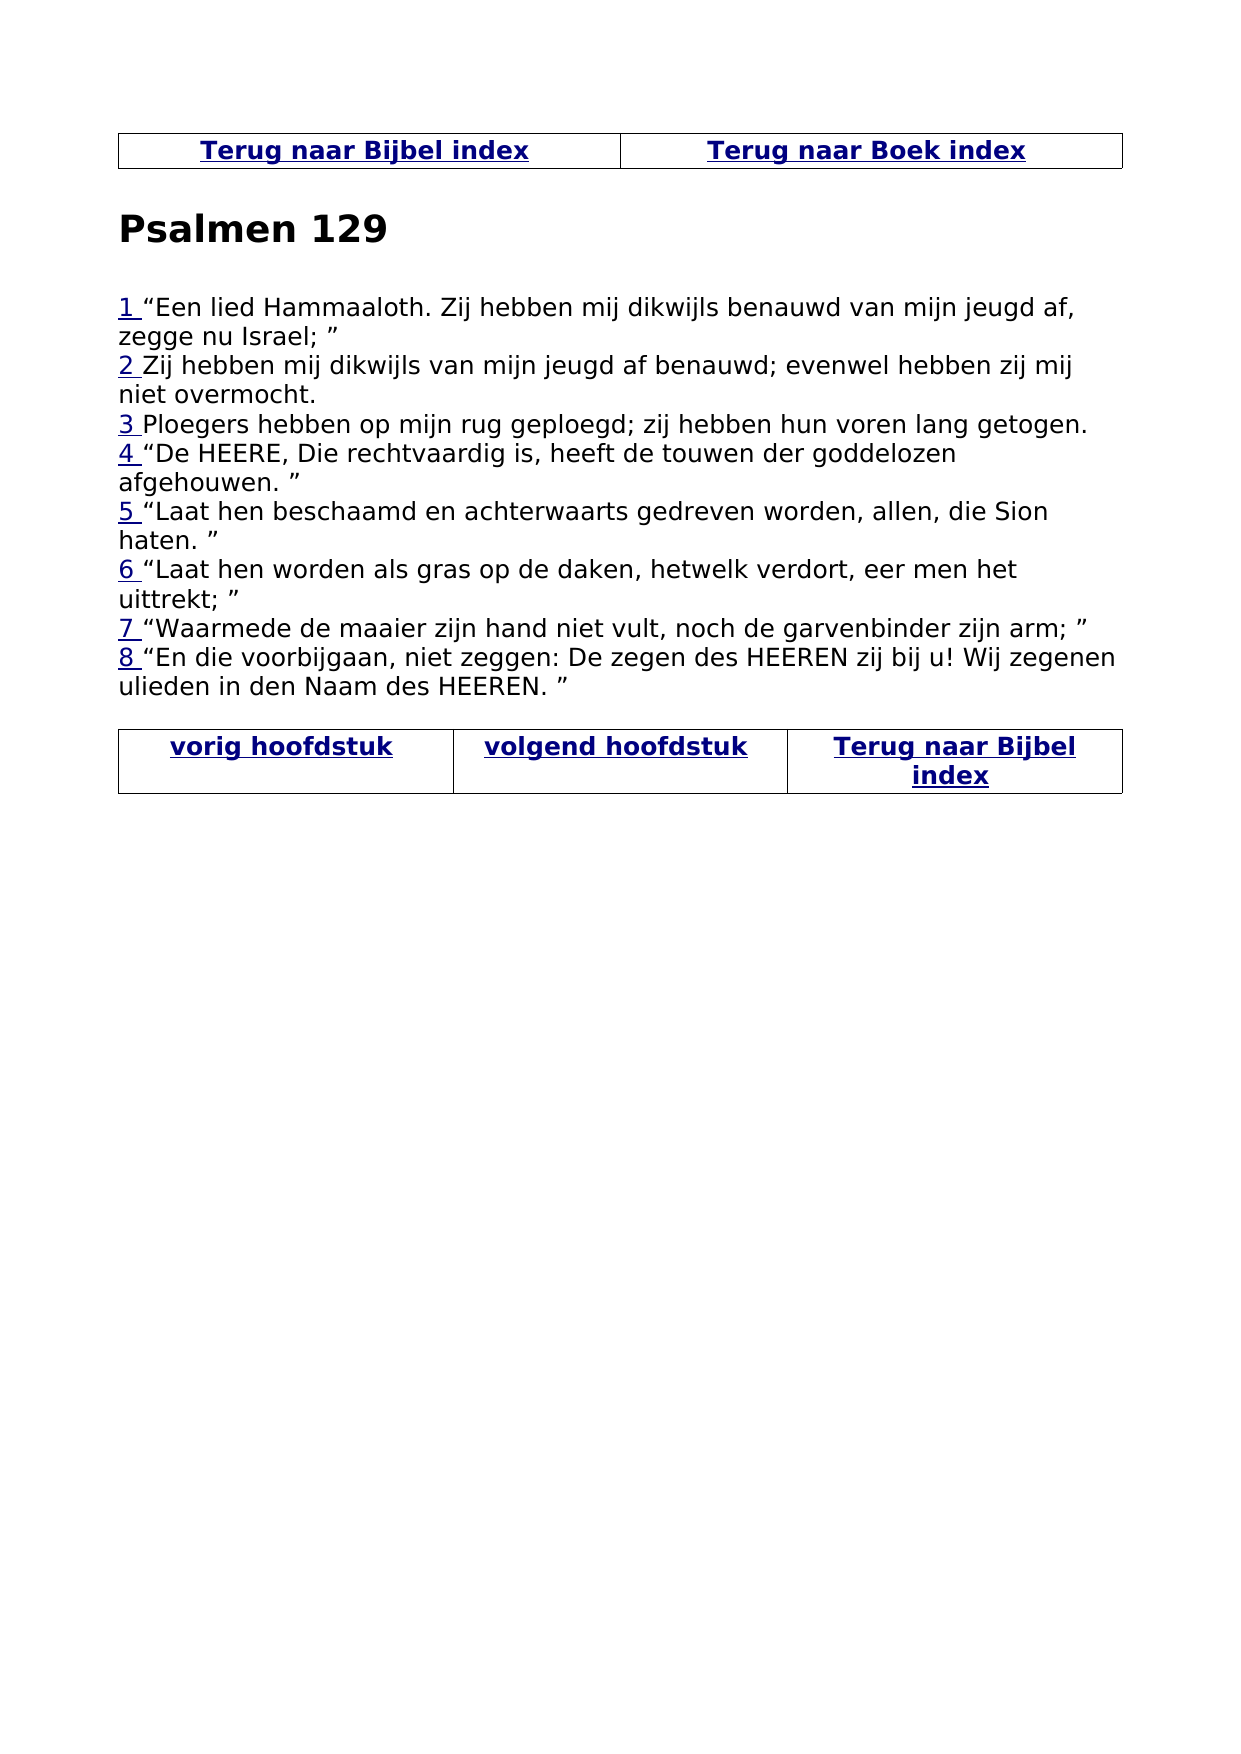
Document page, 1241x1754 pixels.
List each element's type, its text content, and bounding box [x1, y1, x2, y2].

text 1 “Een lied Hammaaloth. Zij hebben mij dikwijls benauwd van mijn jeugd af, zegge nu Israel; ” 2 Zij hebben mij dikwijls van mijn jeugd af benauwd; evenwel hebben zij mij niet overmocht. 3 Ploegers hebben op mijn rug geploegd; zij hebben hun voren lang getogen. 4 “De HEERE, Die rechtvaardig is, heeft de touwen der goddelozen afgehouwen. ” 5 “Laat hen beschaamd en achterwaarts gedreven worden, allen, die Sion haten. ” 6 “Laat hen worden als gras op de daken, hetwelk verdort, eer men het uittrekt; ” 7 “Waarmede de maaier zijn hand niet vult, noch de garvenbinder zijn arm; ” 8 “En die voorbijgaan, niet zeggen: De zegen des HEEREN zij bij u! Wij zegenen ulieden in den Naam des HEEREN. ” [118, 264, 1122, 702]
subtitle Psalmen 129 [118, 208, 1122, 252]
table_header Terug naar Bijbel index [788, 730, 1122, 793]
table_header vorig hoofdstuk [119, 730, 453, 793]
table_header Terug naar Bijbel index [119, 134, 620, 168]
table_header Terug naar Boek index [621, 134, 1122, 168]
table_header volgend hoofdstuk [454, 730, 787, 793]
